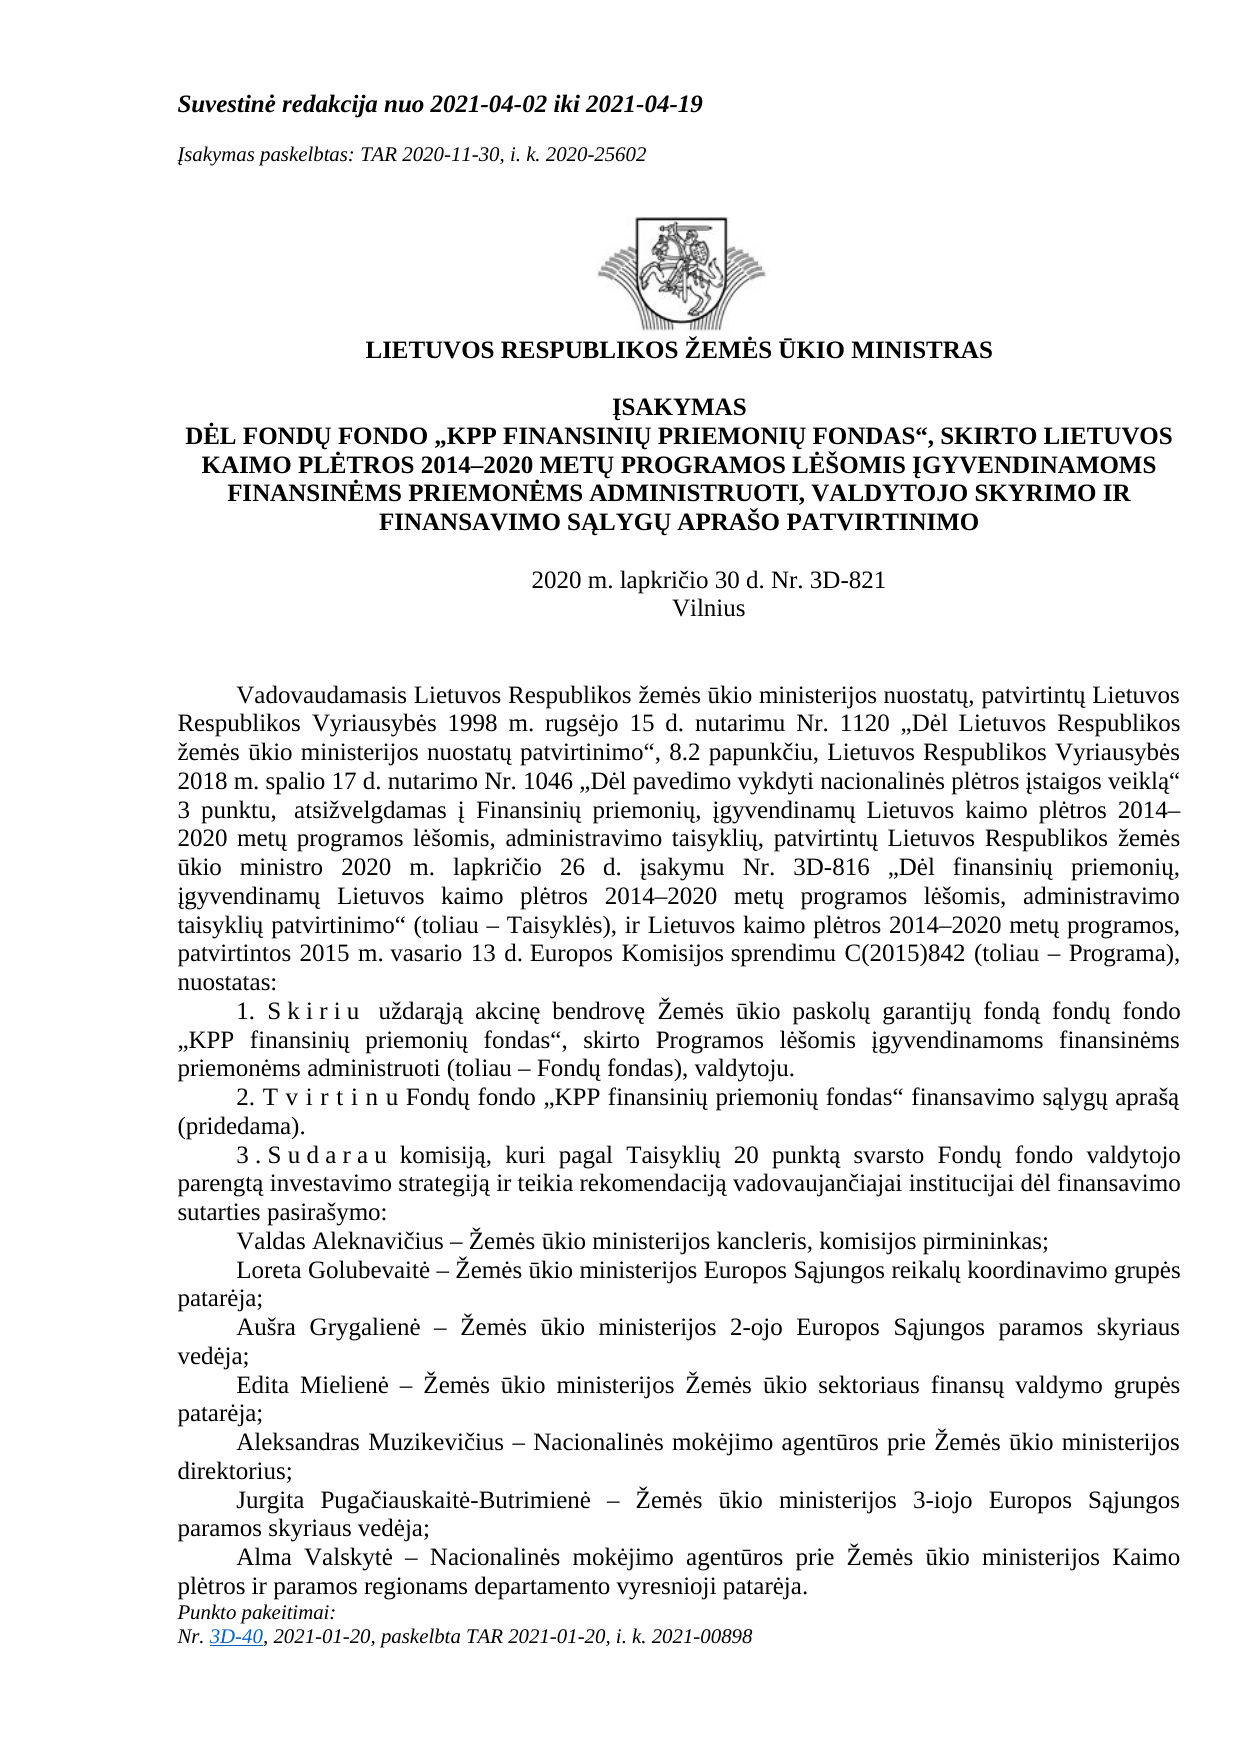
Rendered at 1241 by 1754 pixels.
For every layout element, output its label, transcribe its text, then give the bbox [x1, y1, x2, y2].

text Edita Mielienė – Žemės ūkio ministerijos Žemės ūkio sektoriaus finansų valdymo grupės patarėja; [177, 1370, 1181, 1427]
text DĖL FONDŲ FONDO „KPP FINANSINIŲ PRIEMONIŲ FONDAS“, SKIRTO LIETUVOS KAIMO PLĖTROS 2014–2020 METŲ PROGRAMOS LĖŠOMIS ĮGYVENDINAMOMS FINANSINĖMS PRIEMONĖMS ADMINISTRUOTI, VALDYTOJO SKYRIMO IR FINANSAVIMO SĄLYGŲ APRAŠO PATVIRTINIMO [177, 421, 1181, 536]
text Suvestinė redakcija nuo 2021-04-02 iki 2021-04-19 [177, 89, 1181, 117]
text Loreta Golubevaitė – Žemės ūkio ministerijos Europos Sąjungos reikalų koordinavimo grupės patarėja; [177, 1255, 1181, 1312]
text Aušra Grygalienė – Žemės ūkio ministerijos 2-ojo Europos Sąjungos paramos skyriaus vedėja; [177, 1312, 1181, 1370]
text LIETUVOS RESPUBLIKOS ŽEMĖS ŪKIO MINISTRAS [177, 335, 1181, 363]
text Valdas Aleknavičius – Žemės ūkio ministerijos kancleris, komisijos pirmininkas; [177, 1226, 1181, 1255]
text ĮSAKYMAS [177, 392, 1181, 421]
text Nr. 3D-40, 2021-01-20, paskelbta TAR 2021-01-20, i. k. 2021-00898 [177, 1624, 1181, 1648]
text 2. T v i r t i n u Fondų fondo „KPP finansinių priemonių fondas“ finansavimo sąlygų aprašą (pridedama). [177, 1082, 1181, 1140]
text Aleksandras Muzikevičius – Nacionalinės mokėjimo agentūros prie Žemės ūkio ministerijos direktorius; [177, 1427, 1181, 1485]
text 1. Skiriu uždarąją akcinę bendrovę Žemės ūkio paskolų garantijų fondą fondų fondo „KPP finansinių priemonių fondas“, skirto Programos lėšomis įgyvendinamoms finansinėms priemonėms administruoti (toliau – Fondų fondas), valdytoju. [177, 996, 1181, 1082]
text Vilnius [177, 593, 1181, 622]
text Vadovaudamasis Lietuvos Respublikos žemės ūkio ministerijos nuostatų, patvirtintų Lietuvos Respublikos Vyriausybės 1998 m. rugsėjo 15 d. nutarimu Nr. 1120 „Dėl Lietuvos Respublikos žemės ūkio ministerijos nuostatų patvirtinimo“, 8.2 papunkčiu, Lietuvos Respublikos Vyriausybės 2018 m. spalio 17 d. nutarimo Nr. 1046 „Dėl pavedimo vykdyti nacionalinės plėtros įstaigos veiklą“ 3 punktu, atsižvelgdamas į Finansinių priemonių, įgyvendinamų Lietuvos kaimo plėtros 2014–2020 metų programos lėšomis, administravimo taisyklių, patvirtintų Lietuvos Respublikos žemės ūkio ministro 2020 m. lapkričio 26 d. įsakymu Nr. 3D-816 „Dėl finansinių priemonių, įgyvendinamų Lietuvos kaimo plėtros 2014–2020 metų programos lėšomis, administravimo taisyklių patvirtinimo“ (toliau – Taisyklės), ir Lietuvos kaimo plėtros 2014–2020 metų programos, patvirtintos 2015 m. vasario 13 d. Europos Komisijos sprendimu C(2015)842 (toliau – Programa), nuostatas: [177, 680, 1181, 996]
text 3.Sudarau komisiją, kuri pagal Taisyklių 20 punktą svarsto Fondų fondo valdytojo parengtą investavimo strategiją ir teikia rekomendaciją vadovaujančiajai institucijai dėl finansavimo sutarties pasirašymo: [177, 1140, 1181, 1226]
text 2020 m. lapkričio 30 d. Nr. 3D-821 [177, 565, 1181, 593]
text Įsakymas paskelbtas: TAR 2020-11-30, i. k. 2020-25602 [177, 141, 1181, 166]
text Alma Valskytė – Nacionalinės mokėjimo agentūros prie Žemės ūkio ministerijos Kaimo plėtros ir paramos regionams departamento vyresnioji patarėja. [177, 1542, 1181, 1600]
text Jurgita Pugačiauskaitė-Butrimienė – Žemės ūkio ministerijos 3-iojo Europos Sąjungos paramos skyriaus vedėja; [177, 1485, 1181, 1542]
text Punkto pakeitimai: [177, 1600, 1181, 1624]
